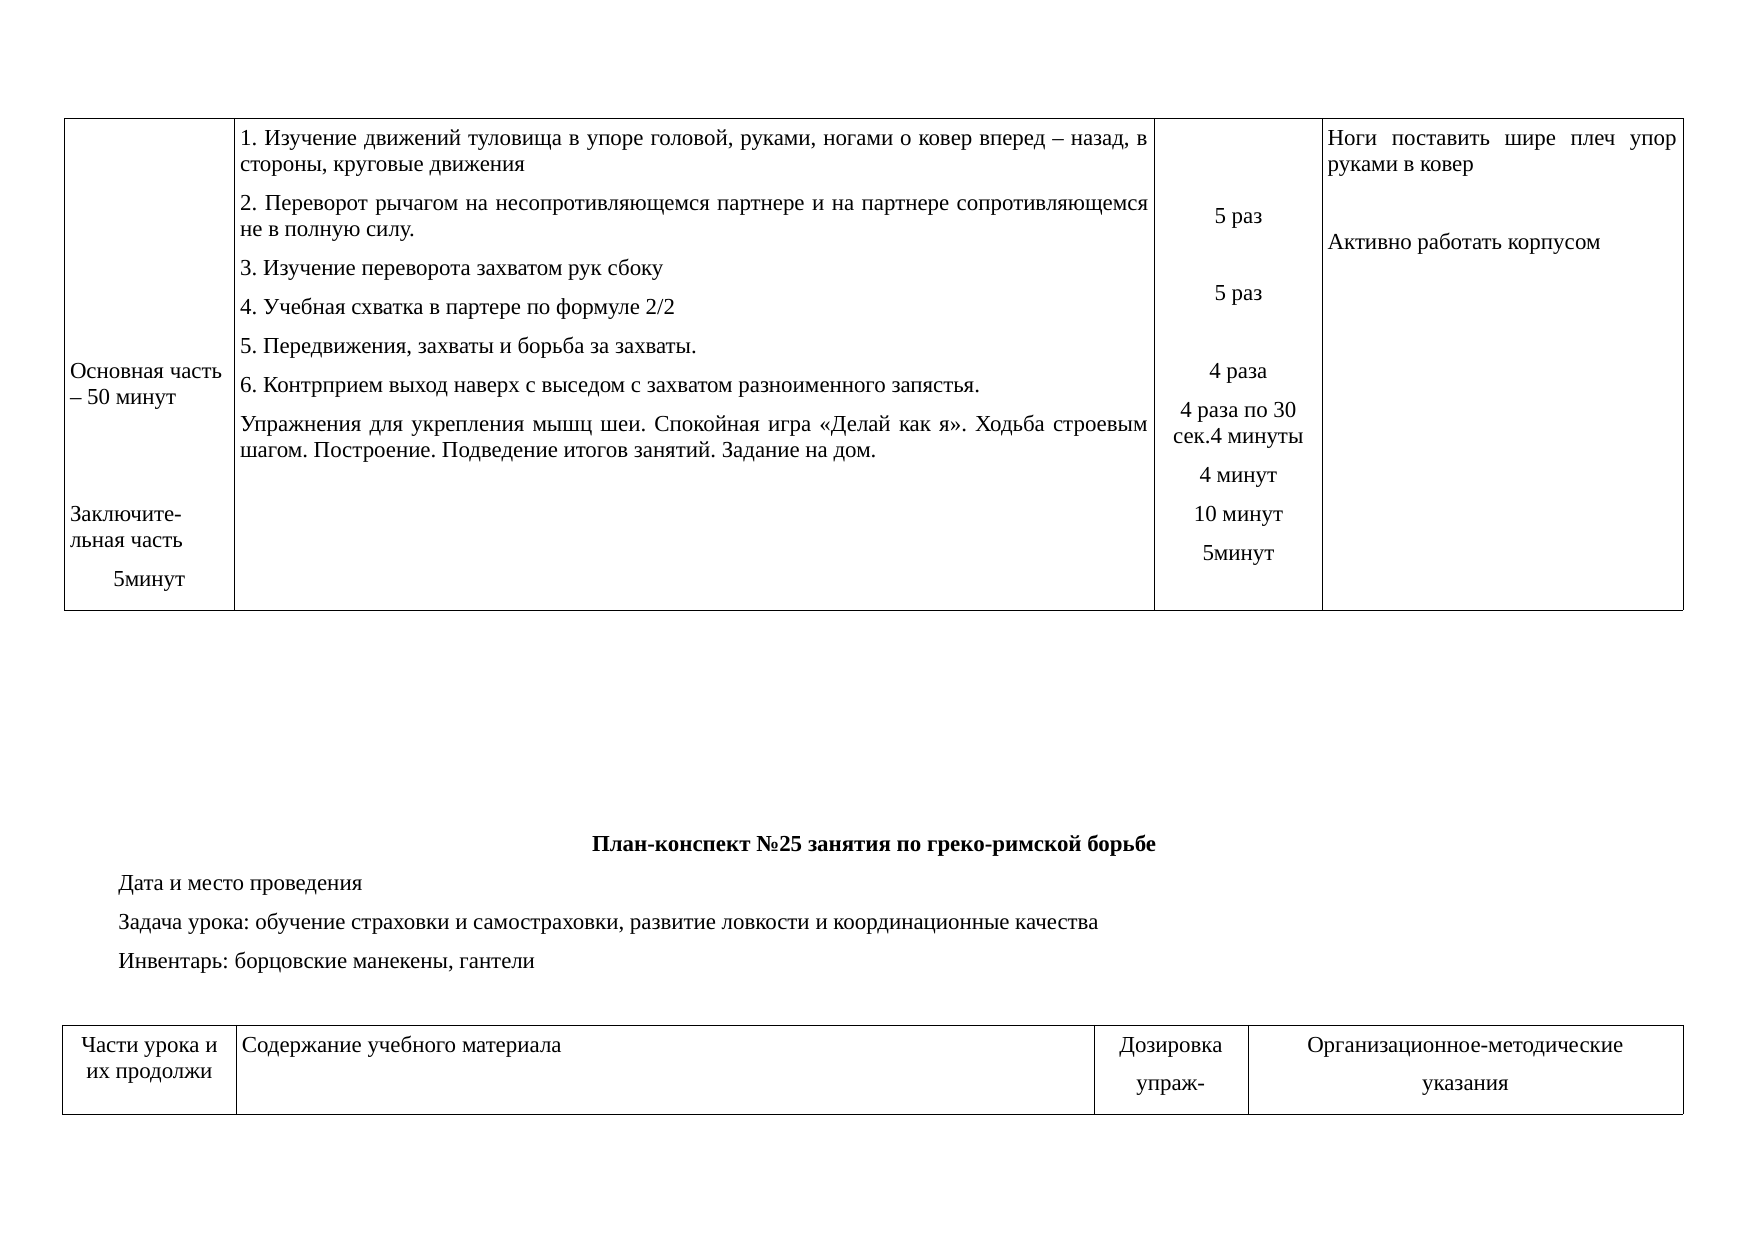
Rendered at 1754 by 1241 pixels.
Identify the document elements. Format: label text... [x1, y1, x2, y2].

table_cell 1. Изучение движений туловища в упоре головой, руками, ногами о ковер вперед – назад, в стороны, круговые движения 2. Переворот рычагом на несопротивляющемся партнере и на партнере сопротивляющемся не в полную силу. 3. Изучение переворота захватом рук сбоку 4. Учебная схватка в партере по формуле 2/2 5. Передвижения, захваты и борьба за захваты. 6. Контрприем выход наверх с выседом с захватом разноименного запястья. Упражнения для укрепления мышц шеи. Спокойная игра «Делай как я». Ходьба строевым шагом. Построение. Подведение итогов занятий. Задание на дом. [235, 119, 1154, 610]
table_header Дозировка упраж- [1095, 1026, 1248, 1114]
text Дата и место проведения [118, 869, 1636, 896]
text План-конспект №25 занятия по греко-римской борьбе [118, 831, 1636, 857]
text Задача урока: обучение страховки и самостраховки, развитие ловкости и координационные качества [118, 908, 1636, 934]
table_cell 5 раз 5 раз 4 раза 4 раза по 30 сек.4 минуты 4 минут 10 минут 5минут [1155, 119, 1322, 610]
table_header Организационное-методические указания [1249, 1026, 1683, 1114]
table_cell Ноги поставить шире плеч упор руками в ковер Активно работать корпусом [1323, 119, 1683, 610]
table_header Части урока и их продолжи [63, 1026, 236, 1114]
text Инвентарь: борцовские манекены, гантели [118, 947, 1636, 973]
table_cell Основная часть – 50 минут Заключите-льная часть 5минут [65, 119, 234, 610]
table_header Содержание учебного материала [237, 1026, 1094, 1114]
